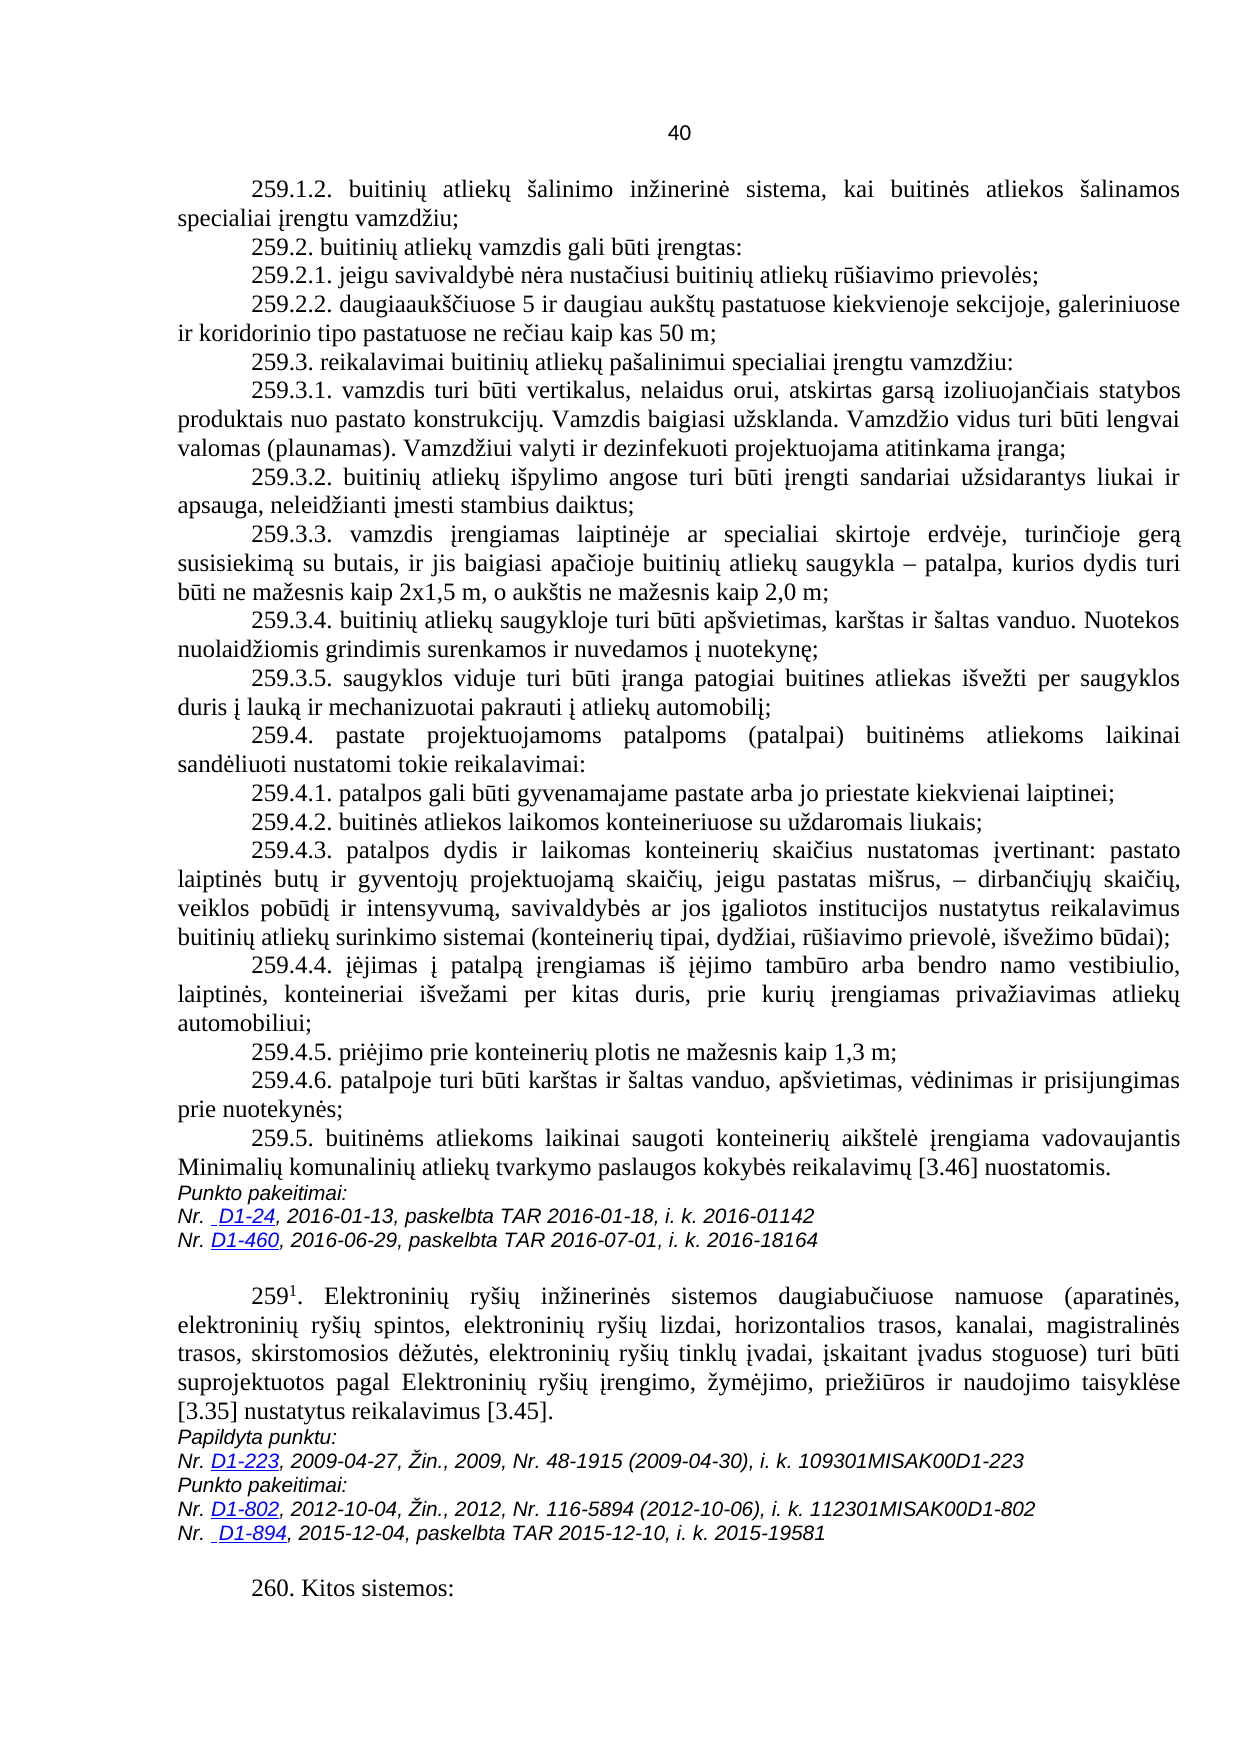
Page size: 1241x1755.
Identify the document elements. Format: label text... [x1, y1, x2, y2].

text 259.4.6. patalpoje turi būti karštas ir šaltas vanduo, apšvietimas, vėdinimas ir prisijungimas prie nuotekynės; [177, 1065, 1181, 1123]
text 259.2.1. jeigu savivaldybė nėra nustačiusi buitinių atliekų rūšiavimo prievolės; [177, 260, 1181, 289]
text 259.1.2. buitinių atliekų šalinimo inžinerinė sistema, kai buitinės atliekos šalinamos specialiai įrengtu vamzdžiu; [177, 174, 1181, 232]
text 260. Kitos sistemos: [177, 1573, 1181, 1602]
text 259.4.3. patalpos dydis ir laikomas konteinerių skaičius nustatomas įvertinant: pastato laiptinės butų ir gyventojų projektuojamą skaičių, jeigu pastatas mišrus, – dirbančiųjų skaičių, veiklos pobūdį ir intensyvumą, savivaldybės ar jos įgaliotos institucijos nustatytus reikalavimus buitinių atliekų surinkimo sistemai (konteinerių tipai, dydžiai, rūšiavimo prievolė, išvežimo būdai); [177, 835, 1181, 950]
text Nr. D1-894, 2015-12-04, paskelbta TAR 2015-12-10, i. k. 2015-19581 [177, 1521, 1181, 1544]
text Punkto pakeitimai: [177, 1473, 1181, 1497]
text 259.3.2. buitinių atliekų išpylimo angose turi būti įrengti sandariai užsidarantys liukai ir apsauga, neleidžianti įmesti stambius daiktus; [177, 462, 1181, 519]
text Punkto pakeitimai: [177, 1180, 1181, 1204]
text 259.5. buitinėms atliekoms laikinai saugoti konteinerių aikštelė įrengiama vadovaujantis Minimalių komunalinių atliekų tvarkymo paslaugos kokybės reikalavimų [3.46] nuostatomis. [177, 1123, 1181, 1180]
text 259.4.1. patalpos gali būti gyvenamajame pastate arba jo priestate kiekvienai laiptinei; [177, 778, 1181, 807]
text Papildyta punktu: [177, 1425, 1181, 1449]
text 259.3.3. vamzdis įrengiamas laiptinėje ar specialiai skirtoje erdvėje, turinčioje gerą susisiekimą su butais, ir jis baigiasi apačioje buitinių atliekų saugykla – patalpa, kurios dydis turi būti ne mažesnis kaip 2x1,5 m, o aukštis ne mažesnis kaip 2,0 m; [177, 519, 1181, 605]
text 259.3.1. vamzdis turi būti vertikalus, nelaidus orui, atskirtas garsą izoliuojančiais statybos produktais nuo pastato konstrukcijų. Vamzdis baigiasi užsklanda. Vamzdžio vidus turi būti lengvai valomas (plaunamas). Vamzdžiui valyti ir dezinfekuoti projektuojama atitinkama įranga; [177, 375, 1181, 462]
text 259.3.5. saugyklos viduje turi būti įranga patogiai buitines atliekas išvežti per saugyklos duris į lauką ir mechanizuotai pakrauti į atliekų automobilį; [177, 663, 1181, 720]
text 259.4. pastate projektuojamoms patalpoms (patalpai) buitinėms atliekoms laikinai sandėliuoti nustatomi tokie reikalavimai: [177, 720, 1181, 778]
text 259.2.2. daugiaaukščiuose 5 ir daugiau aukštų pastatuose kiekvienoje sekcijoje, galeriniuose ir koridorinio tipo pastatuose ne rečiau kaip kas 50 m; [177, 289, 1181, 347]
text Nr. D1-223, 2009-04-27, Žin., 2009, Nr. 48-1915 (2009-04-30), i. k. 109301MISAK00D1-223 [177, 1449, 1181, 1473]
text Nr. D1-802, 2012-10-04, Žin., 2012, Nr. 116-5894 (2012-10-06), i. k. 112301MISAK00D1-802 [177, 1497, 1181, 1521]
text Nr. D1-460, 2016-06-29, paskelbta TAR 2016-07-01, i. k. 2016-18164 [177, 1228, 1181, 1252]
text 259.4.2. buitinės atliekos laikomos konteineriuose su uždaromais liukais; [177, 807, 1181, 835]
text 259.3. reikalavimai buitinių atliekų pašalinimui specialiai įrengtu vamzdžiu: [177, 347, 1181, 375]
text 259.3.4. buitinių atliekų saugykloje turi būti apšvietimas, karštas ir šaltas vanduo. Nuotekos nuolaidžiomis grindimis surenkamos ir nuvedamos į nuotekynę; [177, 605, 1181, 663]
text 259.4.4. įėjimas į patalpą įrengiamas iš įėjimo tambūro arba bendro namo vestibiulio, laiptinės, konteineriai išvežami per kitas duris, prie kurių įrengiamas privažiavimas atliekų automobiliui; [177, 950, 1181, 1037]
text 2591. Elektroninių ryšių inžinerinės sistemos daugiabučiuose namuose (aparatinės, elektroninių ryšių spintos, elektroninių ryšių lizdai, horizontalios trasos, kanalai, magistralinės trasos, skirstomosios dėžutės, elektroninių ryšių tinklų įvadai, įskaitant įvadus stoguose) turi būti suprojektuotos pagal Elektroninių ryšių įrengimo, žymėjimo, priežiūros ir naudojimo taisyklėse [3.35] nustatytus reikalavimus [3.45]. [177, 1281, 1181, 1425]
text 259.4.5. priėjimo prie konteinerių plotis ne mažesnis kaip 1,3 m; [177, 1037, 1181, 1065]
text 259.2. buitinių atliekų vamzdis gali būti įrengtas: [177, 232, 1181, 260]
text Nr. D1-24, 2016-01-13, paskelbta TAR 2016-01-18, i. k. 2016-01142 [177, 1204, 1181, 1228]
